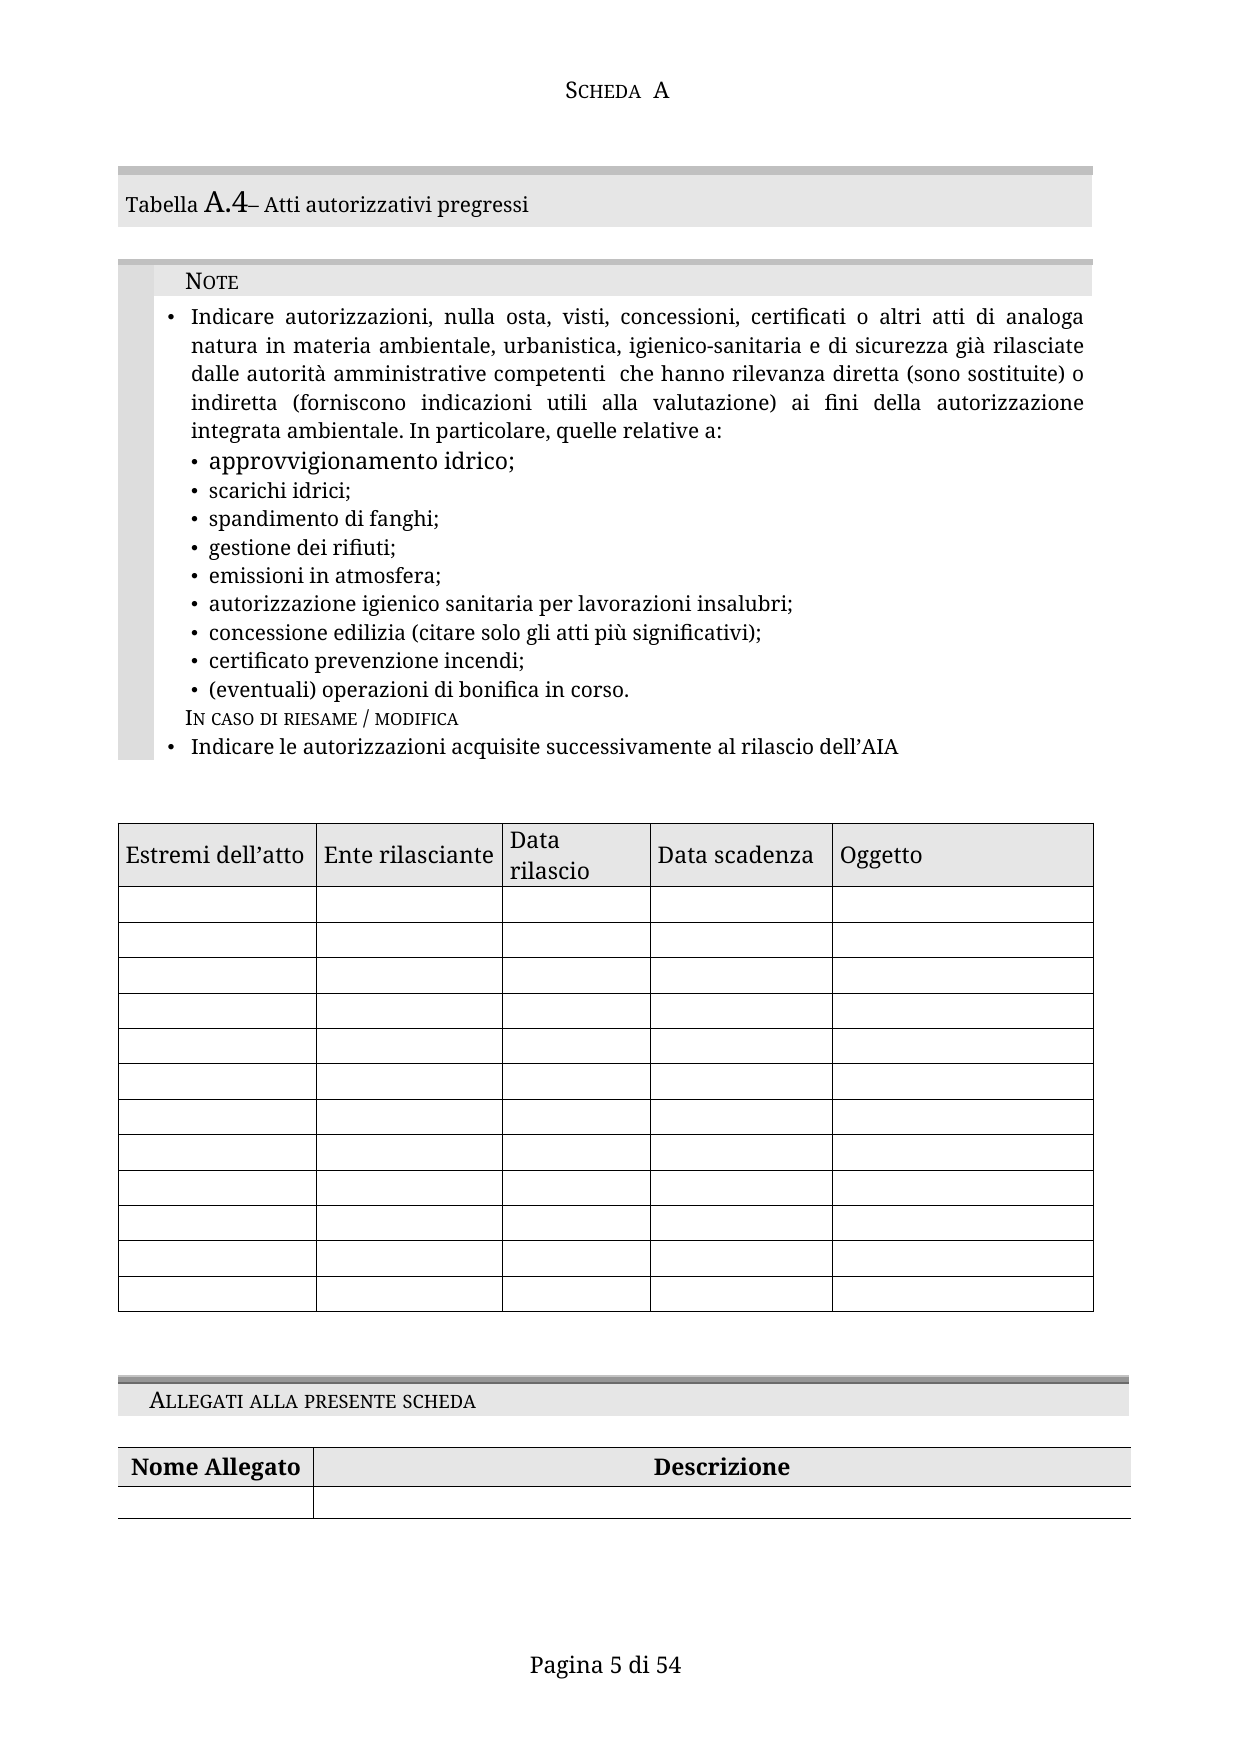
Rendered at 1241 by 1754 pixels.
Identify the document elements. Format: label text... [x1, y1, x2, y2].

table_cell [314, 1487, 1131, 1518]
table_cell [833, 1241, 1093, 1276]
table_cell [503, 923, 650, 957]
table_cell [833, 1171, 1093, 1205]
table_cell [503, 1100, 650, 1134]
table_cell [118, 1487, 313, 1518]
table_header [118, 265, 154, 703]
table_cell [503, 1064, 650, 1099]
table_cell [317, 1241, 502, 1276]
table_cell [317, 1029, 502, 1063]
table_cell Indicare le autorizzazioni acquisite successivamente al rilascio dell’AIA [154, 732, 1092, 760]
table_cell [119, 887, 316, 922]
table_cell [651, 1277, 832, 1311]
table_header Data scadenza [651, 824, 832, 886]
table_cell [119, 958, 316, 992]
table_cell [119, 1241, 316, 1276]
table_header Oggetto [833, 824, 1093, 886]
table_cell [651, 923, 832, 957]
table_cell [503, 1135, 650, 1169]
table_header Data rilascio [503, 824, 650, 886]
table_cell [503, 887, 650, 922]
table_cell [651, 1100, 832, 1134]
table_cell [503, 1171, 650, 1205]
table_cell [317, 923, 502, 957]
table_cell [503, 1277, 650, 1311]
table_cell In caso di riesame / modifica [154, 703, 1092, 732]
table_cell [503, 1029, 650, 1063]
table_cell [651, 1135, 832, 1169]
table_cell [119, 923, 316, 957]
table_cell [651, 1206, 832, 1240]
table_cell [317, 1100, 502, 1134]
table_cell [317, 958, 502, 992]
table_cell [119, 1171, 316, 1205]
table_cell [119, 1206, 316, 1240]
table_header Allegati alla presente scheda [118, 1384, 1129, 1416]
table_header Ente rilasciante [317, 824, 502, 886]
table_cell [651, 1171, 832, 1205]
table_cell [833, 923, 1093, 957]
table_cell [651, 1064, 832, 1099]
table_cell [651, 1029, 832, 1063]
table_cell [651, 958, 832, 992]
table_cell [317, 1064, 502, 1099]
table_cell [503, 958, 650, 992]
table_cell [119, 1100, 316, 1134]
table_cell [651, 887, 832, 922]
table_cell [119, 1064, 316, 1099]
table_cell [833, 994, 1093, 1028]
table_header Estremi dell’atto [119, 824, 316, 886]
table_cell [119, 1277, 316, 1311]
table_cell [651, 994, 832, 1028]
table_cell [317, 1135, 502, 1169]
table_cell [119, 1029, 316, 1063]
table_header Note [154, 265, 1092, 296]
table_cell [317, 1206, 502, 1240]
table_cell [119, 1135, 316, 1169]
table_cell [317, 994, 502, 1028]
table_cell [833, 1100, 1093, 1134]
table_header Nome Allegato [118, 1448, 313, 1486]
table_cell [833, 1135, 1093, 1169]
table_cell [317, 1171, 502, 1205]
table_header Tabella A.4– Atti autorizzativi pregressi [118, 175, 1092, 227]
table_cell [833, 1029, 1093, 1063]
table_cell Indicare autorizzazioni, nulla osta, visti, concessioni, certificati o altri atti di analoga natura in materia ambientale, urbanistica, igienico-sanitaria e di sicurezza già rilasciate dalle autorità amministrative competenti che hanno rilevanza diretta (sono sostituite) o indiretta (forniscono indicazioni utili alla valutazione) ai fini della autorizzazione integrata ambientale. In particolare, quelle relative a: approvvigionamento idrico; scarichi idrici; spandimento di fanghi; gestione dei rifiuti; emissioni in atmosfera; autorizzazione igienico sanitaria per lavorazioni insalubri; concessione edilizia (citare solo gli atti più significativi); certificato prevenzione incendi; (eventuali) operazioni di bonifica in corso. [154, 296, 1092, 703]
table_cell [119, 994, 316, 1028]
table_cell [503, 994, 650, 1028]
table_cell [317, 887, 502, 922]
table_cell [833, 887, 1093, 922]
table_cell [833, 958, 1093, 992]
table_cell [833, 1206, 1093, 1240]
table_cell [503, 1241, 650, 1276]
table_cell [833, 1064, 1093, 1099]
table_header Descrizione [314, 1448, 1131, 1486]
table_cell [503, 1206, 650, 1240]
table_cell [651, 1241, 832, 1276]
table_cell [317, 1277, 502, 1311]
table_cell [118, 703, 154, 760]
table_cell [833, 1277, 1093, 1311]
